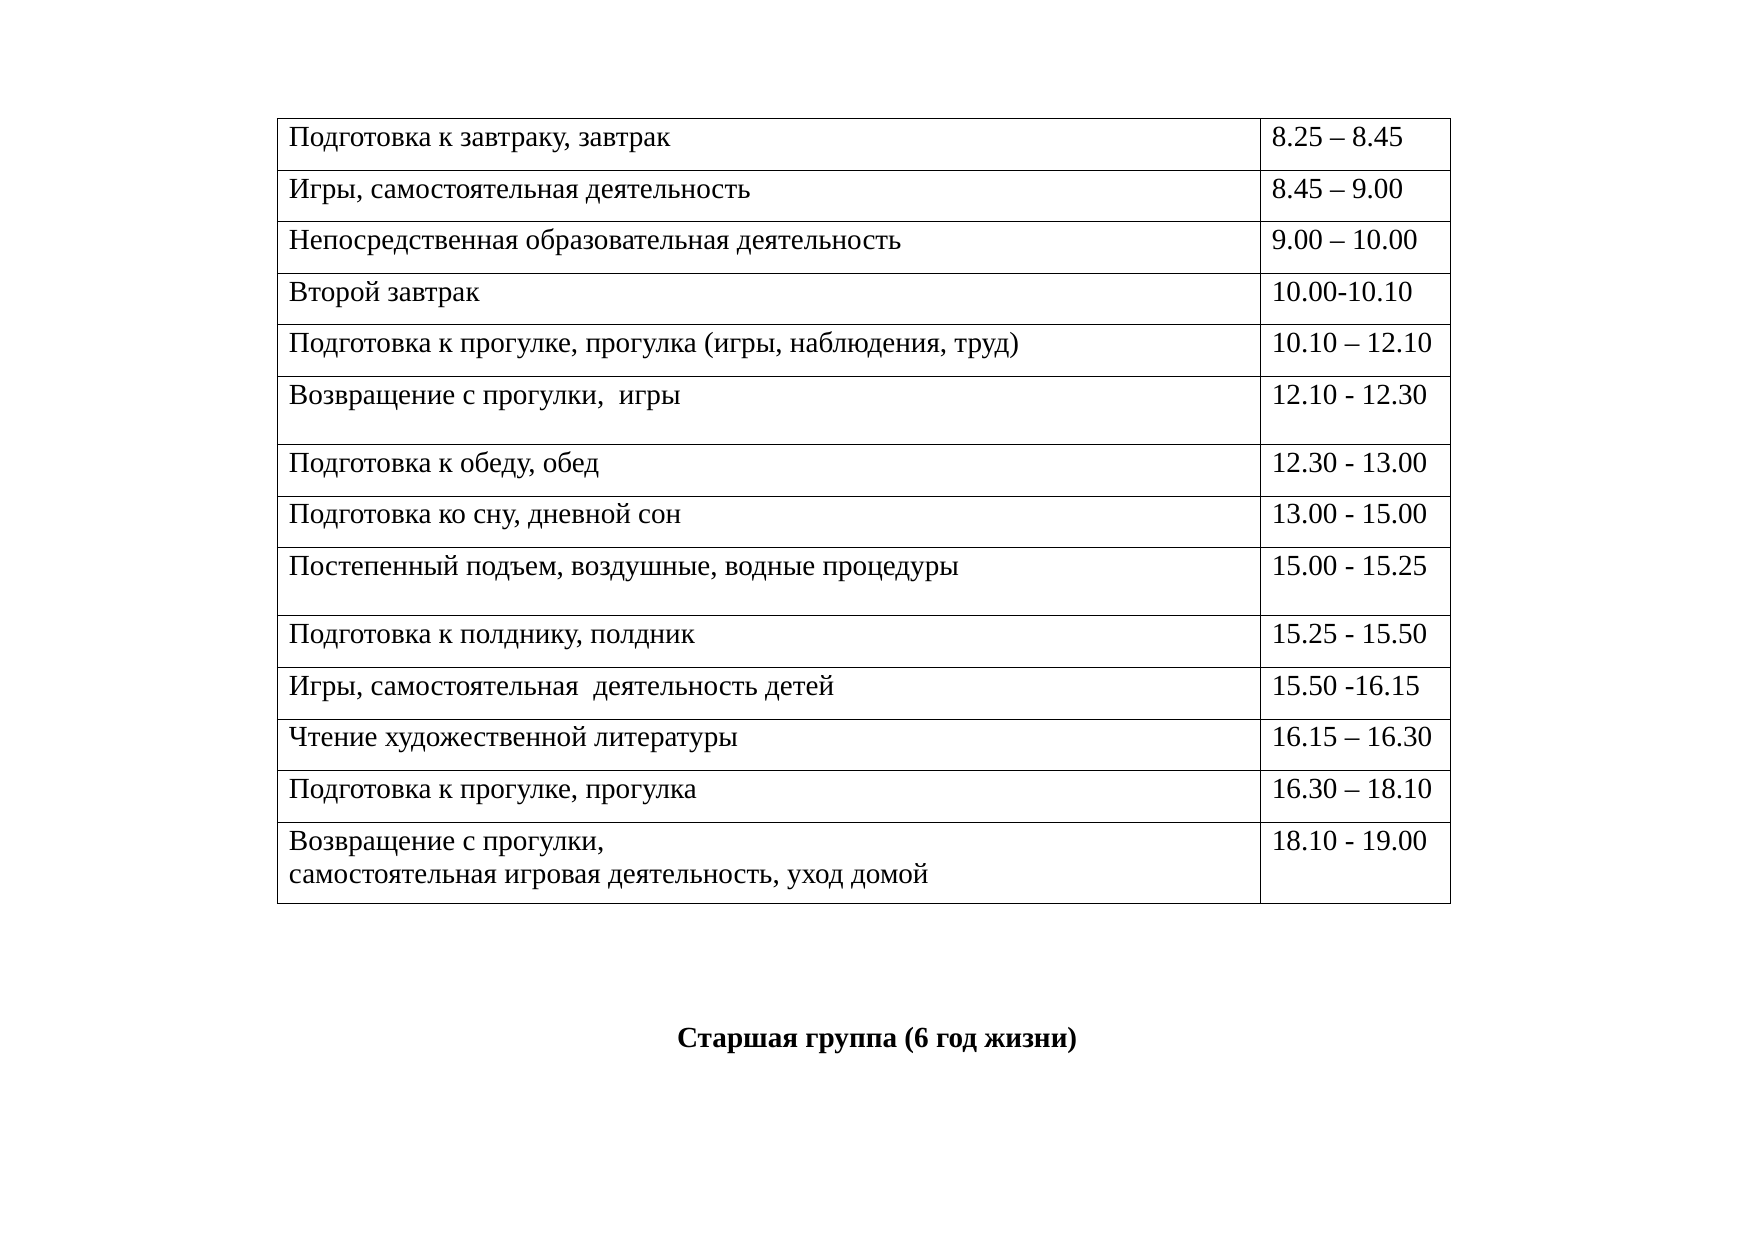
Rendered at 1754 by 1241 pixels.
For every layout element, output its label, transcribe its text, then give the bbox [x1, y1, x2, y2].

table_cell Подготовка ко сну, дневной сон [278, 497, 1260, 547]
text Старшая группа (6 год жизни) [118, 1020, 1636, 1054]
table_cell Подготовка к завтраку, завтрак [278, 119, 1260, 170]
table_cell 9.00 – 10.00 [1261, 222, 1450, 273]
table_cell 16.15 – 16.30 [1261, 720, 1450, 770]
table_cell Постепенный подъем, воздушные, водные процедуры [278, 548, 1260, 615]
table_cell Игры, самостоятельная деятельность детей [278, 668, 1260, 718]
table_cell 8.25 – 8.45 [1261, 119, 1450, 170]
table_cell 18.10 - 19.00 [1261, 823, 1450, 902]
table_cell Второй завтрак [278, 274, 1260, 324]
table_cell 10.00-10.10 [1261, 274, 1450, 324]
table_cell 15.00 - 15.25 [1261, 548, 1450, 615]
table_cell 10.10 – 12.10 [1261, 325, 1450, 376]
table_cell 15.50 -16.15 [1261, 668, 1450, 718]
table_cell Игры, самостоятельная деятельность [278, 171, 1260, 221]
table_cell Подготовка к полднику, полдник [278, 616, 1260, 667]
table_cell Подготовка к обеду, обед [278, 445, 1260, 496]
table_cell Подготовка к прогулке, прогулка (игры, наблюдения, труд) [278, 325, 1260, 376]
table_cell Подготовка к прогулке, прогулка [278, 771, 1260, 822]
table_cell 15.25 - 15.50 [1261, 616, 1450, 667]
table_cell Чтение художественной литературы [278, 720, 1260, 770]
table_cell Возвращение с прогулки, самостоятельная игровая деятельность, уход домой [278, 823, 1260, 902]
table_cell 16.30 – 18.10 [1261, 771, 1450, 822]
table_cell 12.10 - 12.30 [1261, 377, 1450, 444]
table_cell Непосредственная образовательная деятельность [278, 222, 1260, 273]
table_cell 8.45 – 9.00 [1261, 171, 1450, 221]
table_cell 12.30 - 13.00 [1261, 445, 1450, 496]
table_cell Возвращение с прогулки, игры [278, 377, 1260, 444]
table_cell 13.00 - 15.00 [1261, 497, 1450, 547]
